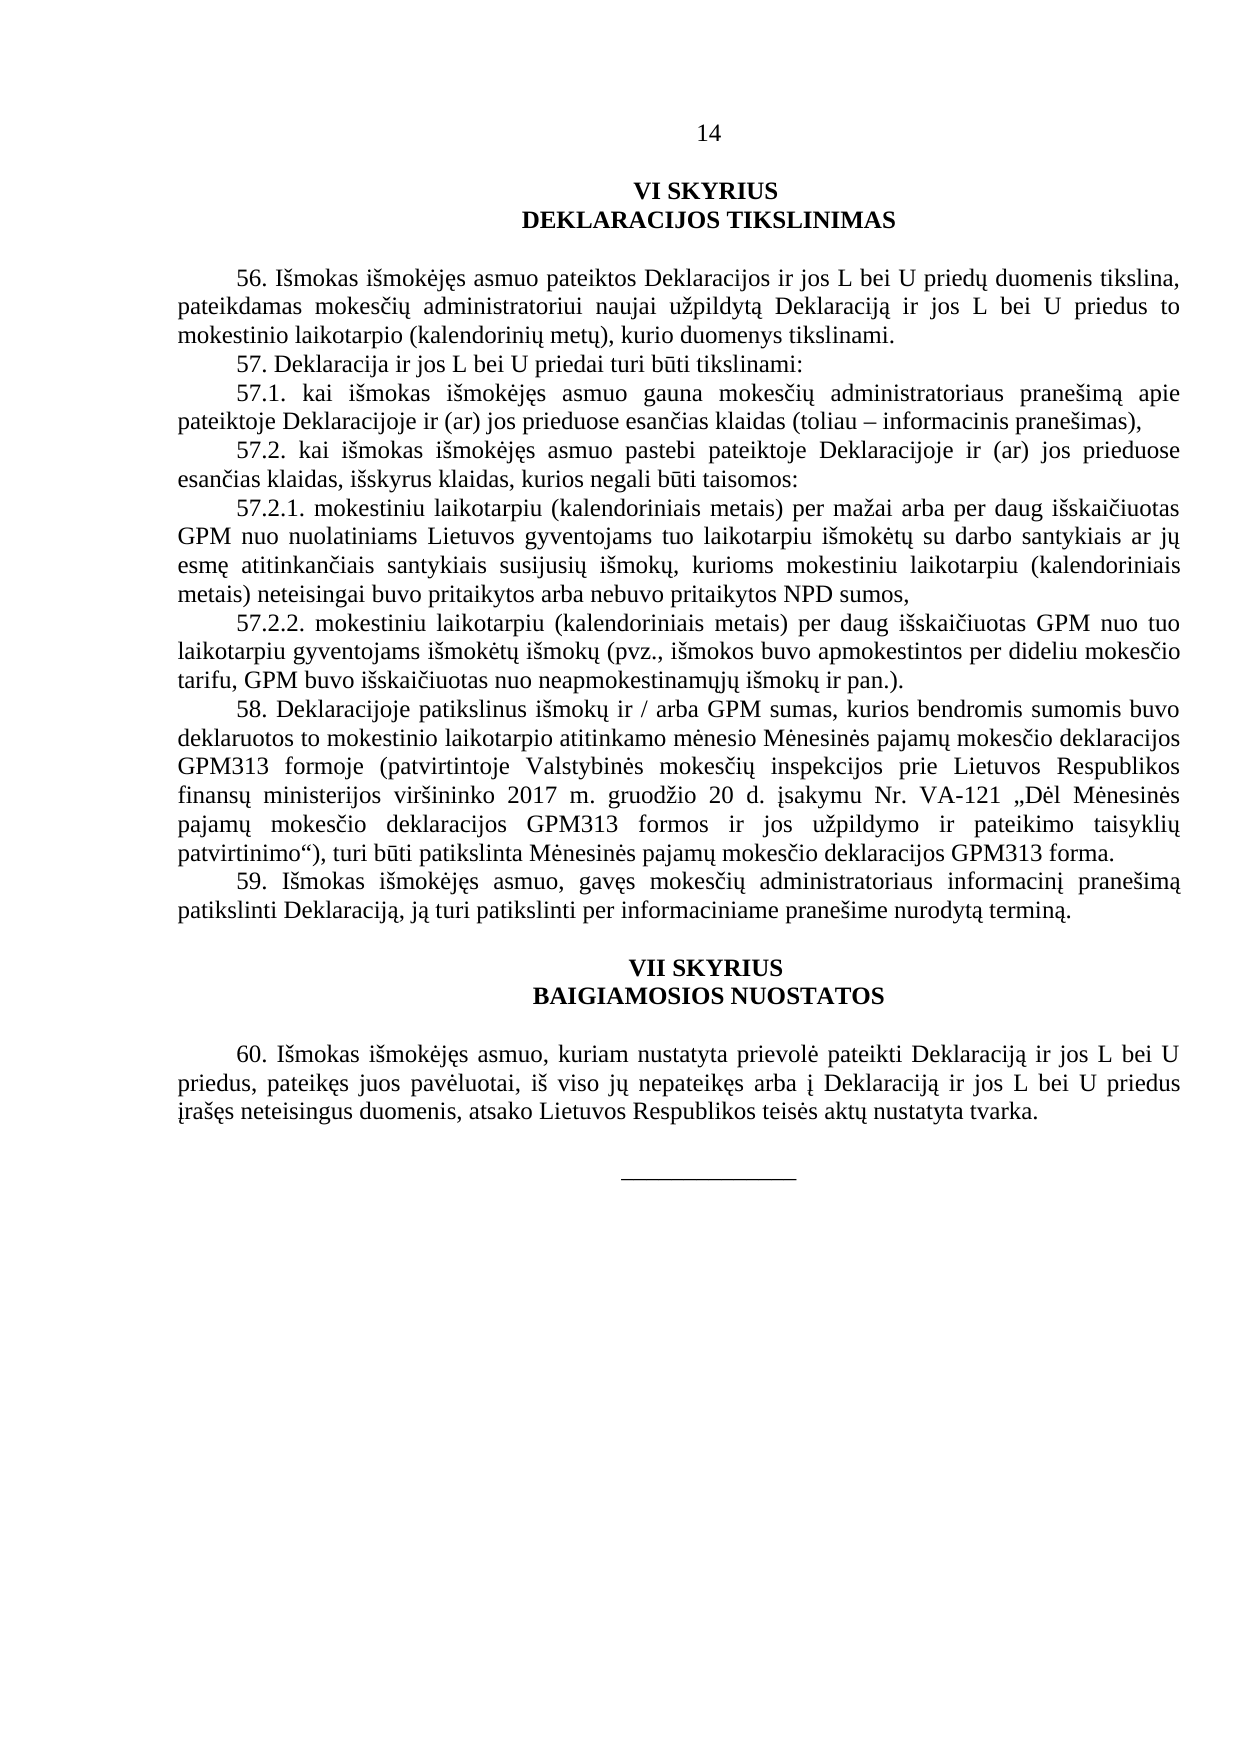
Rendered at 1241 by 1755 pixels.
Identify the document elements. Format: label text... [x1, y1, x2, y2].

text 59. Išmokas išmokėjęs asmuo, gavęs mokesčių administratoriaus informacinį pranešimą patikslinti Deklaraciją, ją turi patikslinti per informaciniame pranešime nurodytą terminą. [177, 866, 1181, 924]
text 57. Deklaracija ir jos L bei U priedai turi būti tikslinami: [177, 349, 1181, 378]
text 56. Išmokas išmokėjęs asmuo pateiktos Deklaracijos ir jos L bei U priedų duomenis tikslina, pateikdamas mokesčių administratoriui naujai užpildytą Deklaraciją ir jos L bei U priedus to mokestinio laikotarpio (kalendorinių metų), kurio duomenys tikslinami. [177, 263, 1181, 349]
text ______________ [177, 1154, 1181, 1183]
text 58. Deklaracijoje patikslinus išmokų ir / arba GPM sumas, kurios bendromis sumomis buvo deklaruotos to mokestinio laikotarpio atitinkamo mėnesio Mėnesinės pajamų mokesčio deklaracijos GPM313 formoje (patvirtintoje Valstybinės mokesčių inspekcijos prie Lietuvos Respublikos finansų ministerijos viršininko 2017 m. gruodžio 20 d. įsakymu Nr. VA-121 „Dėl Mėnesinės pajamų mokesčio deklaracijos GPM313 formos ir jos užpildymo ir pateikimo taisyklių patvirtinimo“), turi būti patikslinta Mėnesinės pajamų mokesčio deklaracijos GPM313 forma. [177, 694, 1181, 866]
text 60. Išmokas išmokėjęs asmuo, kuriam nustatyta prievolė pateikti Deklaraciją ir jos L bei U priedus, pateikęs juos pavėluotai, iš viso jų nepateikęs arba į Deklaraciją ir jos L bei U priedus įrašęs neteisingus duomenis, atsako Lietuvos Respublikos teisės aktų nustatyta tvarka. [177, 1039, 1181, 1125]
text 57.1. kai išmokas išmokėjęs asmuo gauna mokesčių administratoriaus pranešimą apie pateiktoje Deklaracijoje ir (ar) jos prieduose esančias klaidas (toliau – informacinis pranešimas), [177, 378, 1181, 435]
text 57.2.1. mokestiniu laikotarpiu (kalendoriniais metais) per mažai arba per daug išskaičiuotas GPM nuo nuolatiniams Lietuvos gyventojams tuo laikotarpiu išmokėtų su darbo santykiais ar jų esmę atitinkančiais santykiais susijusių išmokų, kurioms mokestiniu laikotarpiu (kalendoriniais metais) neteisingai buvo pritaikytos arba nebuvo pritaikytos NPD sumos, [177, 493, 1181, 608]
text DEKLARACIJOS TIKSLINIMAS [177, 205, 1181, 234]
text 57.2.2. mokestiniu laikotarpiu (kalendoriniais metais) per daug išskaičiuotas GPM nuo tuo laikotarpiu gyventojams išmokėtų išmokų (pvz., išmokos buvo apmokestintos per dideliu mokesčio tarifu, GPM buvo išskaičiuotas nuo neapmokestinamųjų išmokų ir pan.). [177, 608, 1181, 694]
text VII SKYRIUS [177, 953, 1181, 981]
text VI SKYRIUS [177, 176, 1181, 205]
text BAIGIAMOSIOS NUOSTATOS [177, 981, 1181, 1010]
text 57.2. kai išmokas išmokėjęs asmuo pastebi pateiktoje Deklaracijoje ir (ar) jos prieduose esančias klaidas, išskyrus klaidas, kurios negali būti taisomos: [177, 435, 1181, 493]
